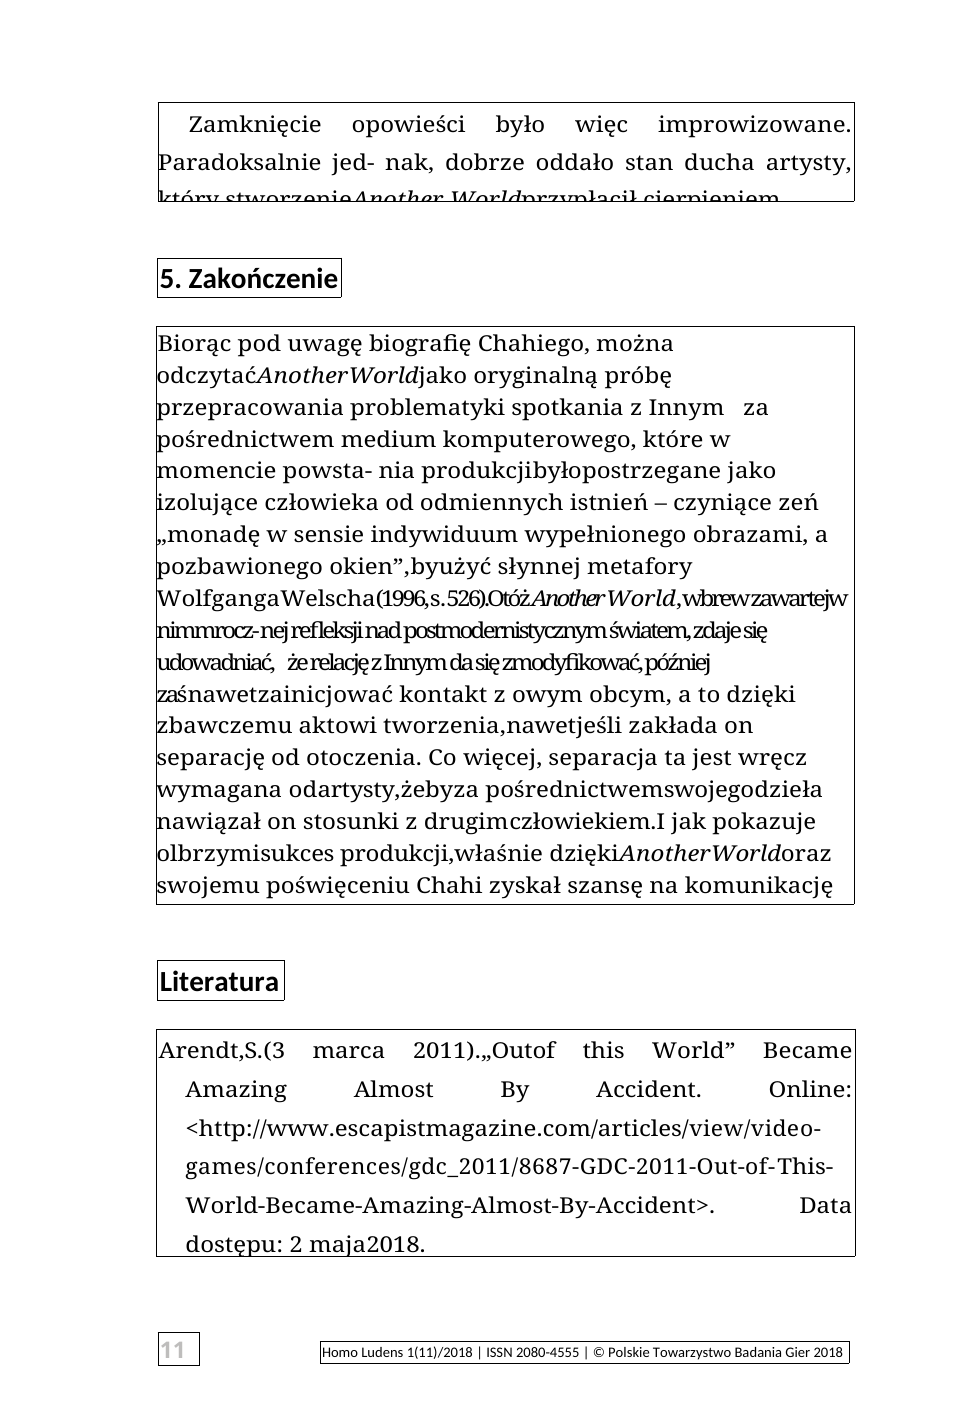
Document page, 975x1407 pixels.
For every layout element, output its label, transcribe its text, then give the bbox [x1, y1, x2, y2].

text Zamknięcie opowieści było więc improwizowane. Paradoksalnie jed- nak, dobrze oddało stan ducha artysty, który stworzenieAnother Worldprzypłacił cierpieniem. [159, 109, 852, 201]
text Biorąc pod uwagę biografię Chahiego, można odczytaćAnotherWorldjako oryginalną próbę przepracowania problematyki spotkania z Innym za pośrednictwem medium komputerowego, które w momencie powsta- nia produkcjibyłopostrzegane jako izolujące człowieka od odmiennych istnień – czyniące zeń „monadę w sensie indywiduum wypełnionego obrazami, a pozbawionego okien”,byużyć słynnej metafory WolfgangaWelscha(1996,s.526).OtóżAnotherWorld,wbrewzawartejwnimmrocz- nej refleksji nad postmodernistycznym światem, zdaje się udowadniać, że relację z Innym da się zmodyfikować, później zaśnawetzainicjować kontakt z owym obcym, a to dzięki zbawczemu aktowi tworzenia,nawetjeśli zakłada on separację od otoczenia. Co więcej, separacja ta jest wręcz wymagana odartysty,żebyza pośrednictwemswojegodzieła nawiązał on stosunki z drugimczłowiekiem.I jak pokazuje olbrzymisukces produkcji,właśnie dziękiAnotherWorldoraz swojemu poświęceniu Chahi zyskał szansę na komunikację z graczami, która zaowocowała jego późniejszą sławąmedialną.Opusmagnumfrancuskiegoprojektantawkonsekwencji problematyzuje – często zarzucaną –kwestięautorstwagry,jednocześnie zapraszając do refleksji nad relacją gracza zInnym. [157, 327, 852, 904]
text 5. Zakończenie [159, 260, 341, 295]
text Arendt,S.(3 marca 2011).„Outof this World” Became Amazing Almost By Accident. Online: <http://www.escapistmagazine.com/articles/view/video-games/conferences/gdc_2011/8687-GDC-2011-Out-of-This-World-Became-Amazing-Almost-By-Accident>. Data dostępu: 2 maja2018. [158, 1035, 853, 1256]
text Homo Ludens 1(11)/2018 | ISSN 2080-4555 | © Polskie Towarzystwo Badania Gier 2018 [322, 1343, 848, 1361]
text 112 [159, 1334, 199, 1365]
text Literatura [159, 963, 284, 998]
